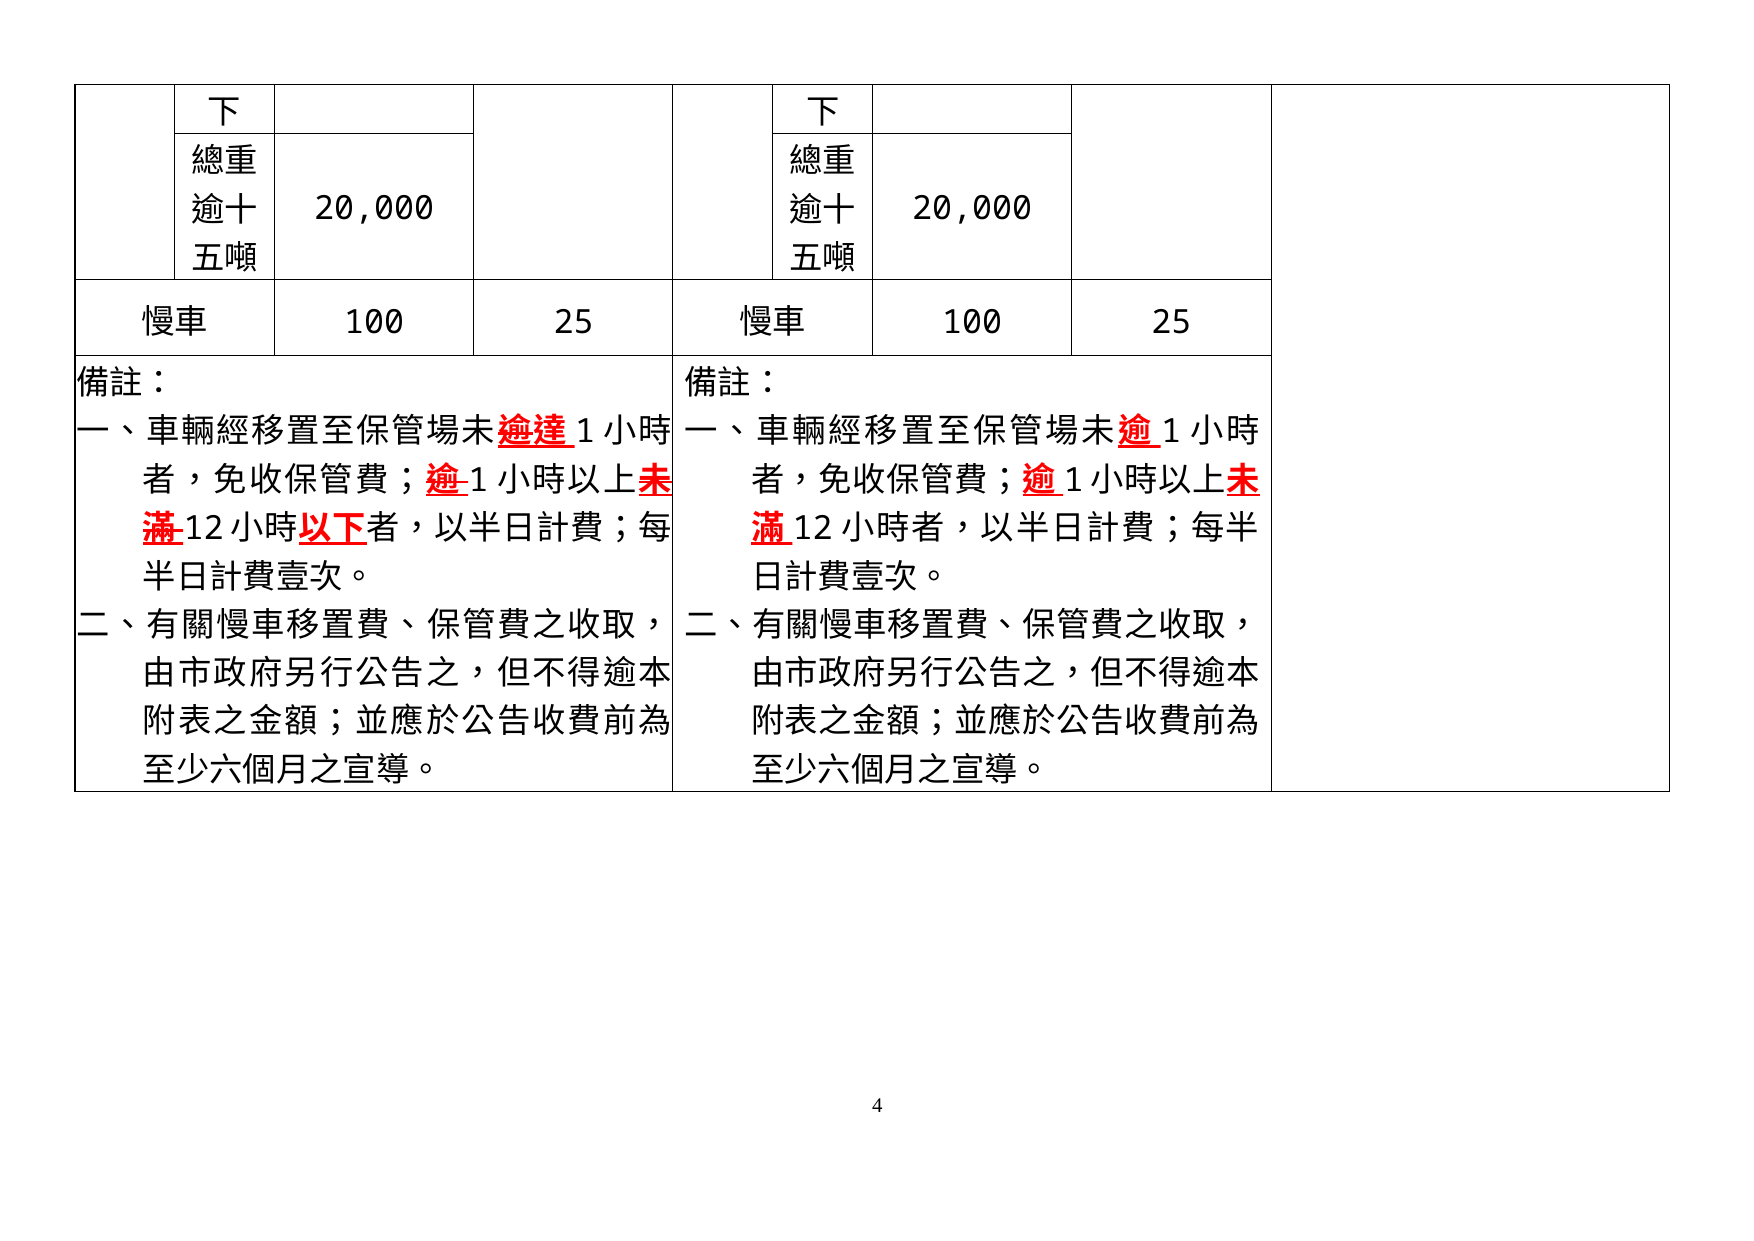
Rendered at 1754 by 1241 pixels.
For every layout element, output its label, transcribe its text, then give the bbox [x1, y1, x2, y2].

table_cell 20,000 [275, 134, 473, 279]
table_cell 總重逾十五噸 [175, 134, 274, 279]
table_cell [1272, 85, 1669, 791]
table_cell 100 [873, 280, 1071, 355]
table_cell 25 [474, 280, 672, 355]
table_cell [474, 85, 672, 279]
table_cell [1072, 85, 1271, 279]
table_cell [76, 85, 174, 279]
table_cell 25 [1072, 280, 1271, 355]
table_cell [275, 85, 473, 133]
table_cell 總重逾十五噸 [773, 134, 872, 279]
table_cell 慢車 [673, 280, 872, 355]
table_cell 20,000 [873, 134, 1071, 279]
table_cell 下 [175, 85, 274, 133]
table_cell 100 [275, 280, 473, 355]
table_cell [673, 85, 772, 279]
table_cell 備註： 一、車輛經移置至保管場未逾達1小時者，免收保管費；逾1小時以上未滿12小時以下者，以半日計費；每半日計費壹次。 二、有關慢車移置費、保管費之收取，由市政府另行公告之，但不得逾本附表之金額；並應於公告收費前為至少六個月之宣導。 [76, 356, 672, 791]
table_cell [873, 85, 1071, 133]
table_cell 備註： 一、車輛經移置至保管場未逾1小時者，免收保管費；逾1小時以上未滿12小時者，以半日計費；每半日計費壹次。 二、有關慢車移置費、保管費之收取，由市政府另行公告之，但不得逾本附表之金額；並應於公告收費前為至少六個月之宣導。 [673, 356, 1271, 791]
table_cell 慢車 [76, 280, 274, 355]
table_cell 下 [773, 85, 872, 133]
